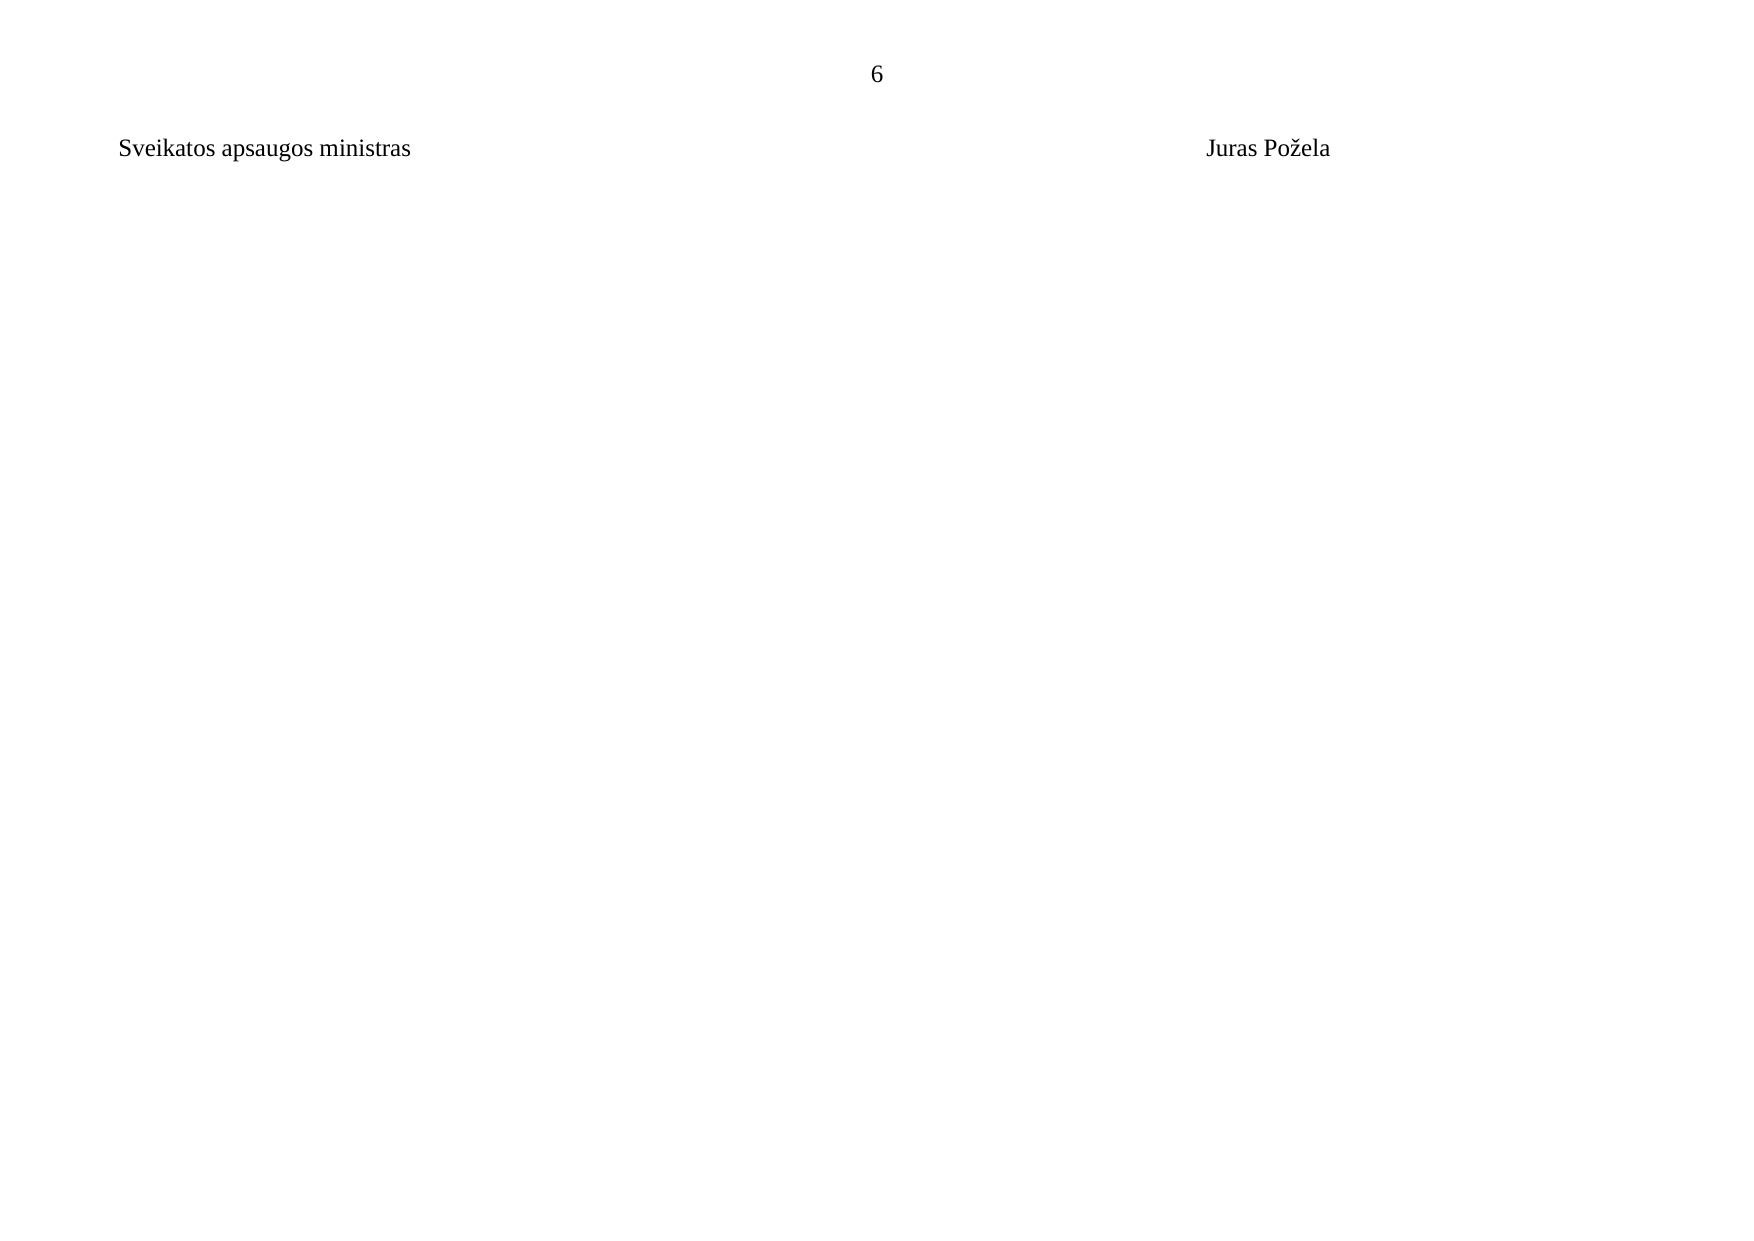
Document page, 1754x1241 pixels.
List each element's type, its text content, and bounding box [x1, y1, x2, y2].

text Sveikatos apsaugos ministras Juras Požela [118, 133, 1635, 162]
